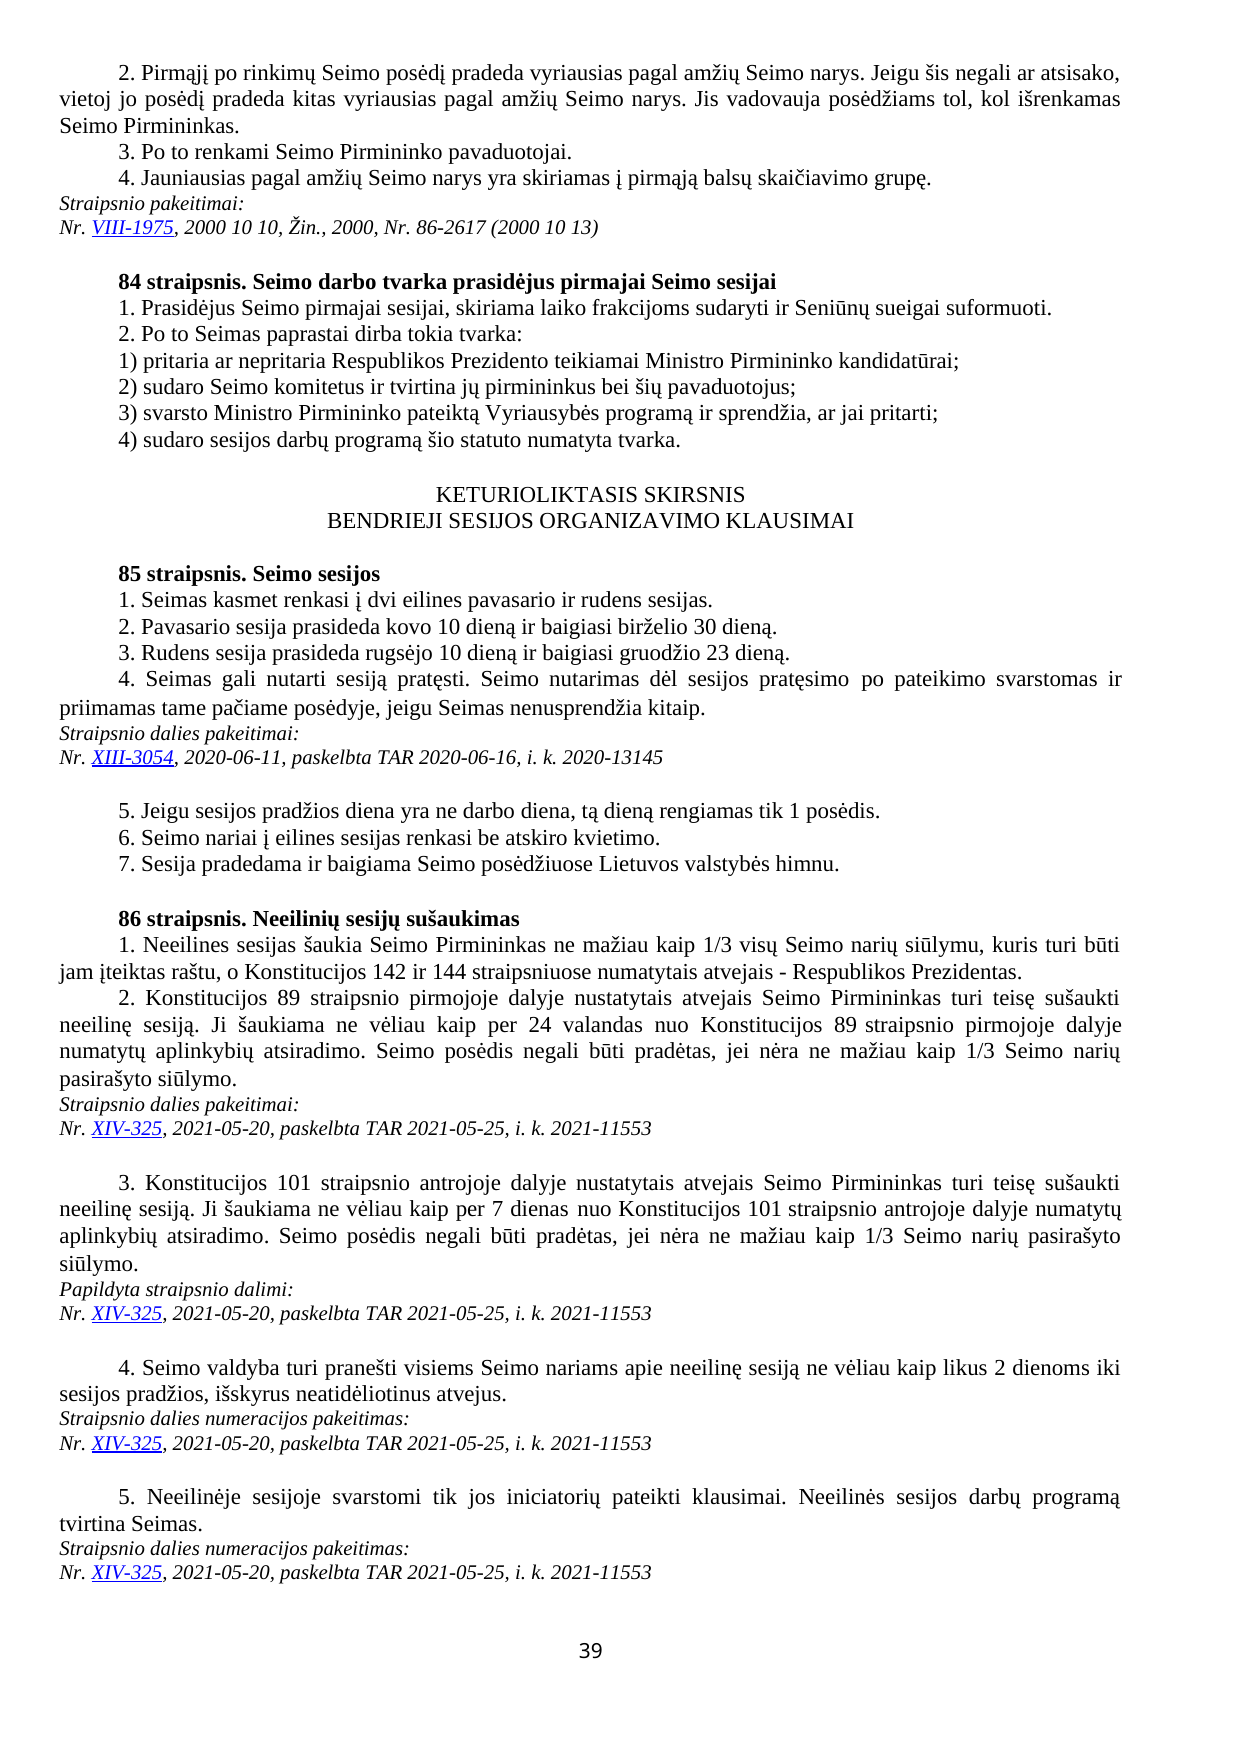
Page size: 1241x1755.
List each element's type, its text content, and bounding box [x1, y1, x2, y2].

text Straipsnio dalies pakeitimai: [59, 721, 1122, 744]
text 1) pritaria ar nepritaria Respublikos Prezidento teikiamai Ministro Pirmininko kandidatūrai; [59, 347, 1122, 373]
text 84 straipsnis. Seimo darbo tvarka prasidėjus pirmajai Seimo sesijai [59, 268, 1122, 294]
text Nr. XIV-325, 2021-05-20, paskelbta TAR 2021-05-25, i. k. 2021-11553 [59, 1116, 1122, 1140]
text 3. Konstitucijos 101 straipsnio antrojoje dalyje nustatytais atvejais Seimo Pirmininkas turi teisę sušaukti neeilinę sesiją. Ji šaukiama ne vėliau kaip per 7 dienas nuo Konstitucijos 101 straipsnio antrojoje dalyje numatytų aplinkybių atsiradimo. Seimo posėdis negali būti pradėtas, jei nėra ne mažiau kaip 1/3 Seimo narių pasirašyto siūlymo. [59, 1169, 1122, 1277]
text 1. Neeilines sesijas šaukia Seimo Pirmininkas ne mažiau kaip 1/3 visų Seimo narių siūlymu, kuris turi būti jam įteiktas raštu, o Konstitucijos 142 ir 144 straipsniuose numatytais atvejais - Respublikos Prezidentas. [59, 932, 1122, 984]
text KETURIOLIKTASIS SKIRSNIS [59, 481, 1122, 507]
text Nr. XIII-3054, 2020-06-11, paskelbta TAR 2020-06-16, i. k. 2020-13145 [59, 744, 1122, 769]
text 5. Jeigu sesijos pradžios diena yra ne darbo diena, tą dieną rengiamas tik 1 posėdis. [59, 797, 1122, 824]
text 7. Sesija pradedama ir baigiama Seimo posėdžiuose Lietuvos valstybės himnu. [59, 850, 1122, 876]
text 2) sudaro Seimo komitetus ir tvirtina jų pirmininkus bei šių pavaduotojus; [59, 373, 1122, 399]
text 85 straipsnis. Seimo sesijos [59, 560, 1122, 586]
text 2. Konstitucijos 89 straipsnio pirmojoje dalyje nustatytais atvejais Seimo Pirmininkas turi teisę sušaukti neeilinę sesiją. Ji šaukiama ne vėliau kaip per 24 valandas nuo Konstitucijos 89 straipsnio pirmojoje dalyje numatytų aplinkybių atsiradimo. Seimo posėdis negali būti pradėtas, jei nėra ne mažiau kaip 1/3 Seimo narių pasirašyto siūlymo. [59, 984, 1122, 1092]
text 2. Pirmąjį po rinkimų Seimo posėdį pradeda vyriausias pagal amžių Seimo narys. Jeigu šis negali ar atsisako, vietoj jo posėdį pradeda kitas vyriausias pagal amžių Seimo narys. Jis vadovauja posėdžiams tol, kol išrenkamas Seimo Pirmininkas. [59, 59, 1122, 138]
text 4) sudaro sesijos darbų programą šio statuto numatyta tvarka. [59, 426, 1122, 452]
text 2. Pavasario sesija prasideda kovo 10 dieną ir baigiasi birželio 30 dieną. [59, 613, 1122, 639]
text Nr. VIII-1975, 2000 10 10, Žin., 2000, Nr. 86-2617 (2000 10 13) [59, 215, 1122, 239]
text Nr. XIV-325, 2021-05-20, paskelbta TAR 2021-05-25, i. k. 2021-11553 [59, 1560, 1122, 1584]
text 1. Prasidėjus Seimo pirmajai sesijai, skiriama laiko frakcijoms sudaryti ir Seniūnų sueigai suformuoti. [59, 294, 1122, 320]
text 4. Jauniausias pagal amžių Seimo narys yra skiriamas į pirmąją balsų skaičiavimo grupę. [59, 164, 1122, 191]
text 3) svarsto Ministro Pirmininko pateiktą Vyriausybės programą ir sprendžia, ar jai pritarti; [59, 399, 1122, 426]
text 3. Rudens sesija prasideda rugsėjo 10 dieną ir baigiasi gruodžio 23 dieną. [59, 639, 1122, 665]
text 5. Neeilinėje sesijoje svarstomi tik jos iniciatorių pateikti klausimai. Neeilinės sesijos darbų programą tvirtina Seimas. [59, 1483, 1122, 1536]
text 2. Po to Seimas paprastai dirba tokia tvarka: [59, 320, 1122, 347]
text 86 straipsnis. Neeilinių sesijų sušaukimas [59, 905, 1122, 932]
text Nr. XIV-325, 2021-05-20, paskelbta TAR 2021-05-25, i. k. 2021-11553 [59, 1301, 1122, 1325]
text Straipsnio pakeitimai: [59, 191, 1122, 215]
text 1. Seimas kasmet renkasi į dvi eilines pavasario ir rudens sesijas. [59, 586, 1122, 613]
text 6. Seimo nariai į eilines sesijas renkasi be atskiro kvietimo. [59, 824, 1122, 850]
text 4. Seimas gali nutarti sesiją pratęsti. Seimo nutarimas dėl sesijos pratęsimo po pateikimo svarstomas ir priimamas tame pačiame posėdyje, jeigu Seimas nenusprendžia kitaip. [59, 665, 1122, 721]
text Straipsnio dalies pakeitimai: [59, 1092, 1122, 1116]
text 4. Seimo valdyba turi pranešti visiems Seimo nariams apie neeilinę sesiją ne vėliau kaip likus 2 dienoms iki sesijos pradžios, išskyrus neatidėliotinus atvejus. [59, 1354, 1122, 1406]
text BENDRIEJI SESIJOS ORGANIZAVIMO KLAUSIMAI [59, 507, 1122, 534]
text Straipsnio dalies numeracijos pakeitimas: [59, 1406, 1122, 1430]
text 3. Po to renkami Seimo Pirmininko pavaduotojai. [59, 138, 1122, 164]
text Nr. XIV-325, 2021-05-20, paskelbta TAR 2021-05-25, i. k. 2021-11553 [59, 1430, 1122, 1454]
text Papildyta straipsnio dalimi: [59, 1277, 1122, 1301]
text Straipsnio dalies numeracijos pakeitimas: [59, 1536, 1122, 1560]
